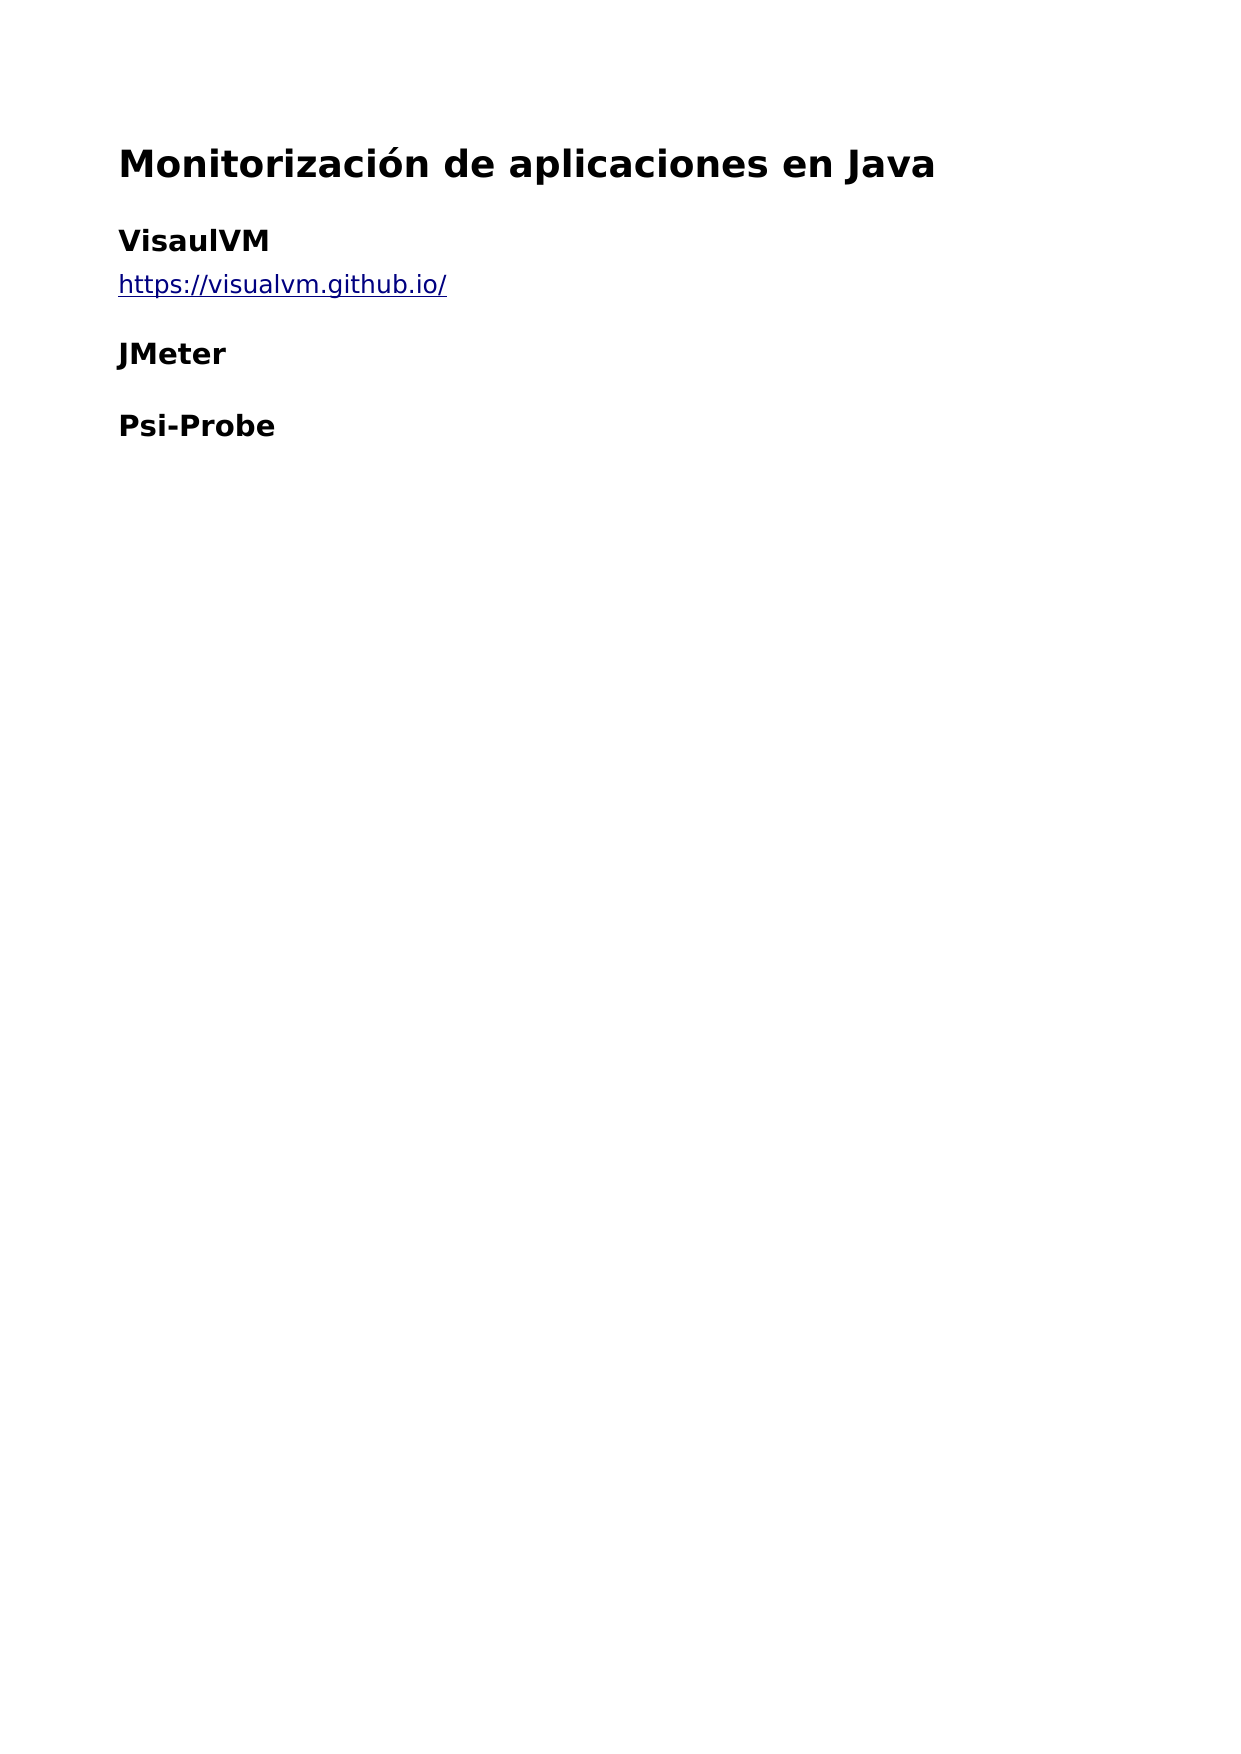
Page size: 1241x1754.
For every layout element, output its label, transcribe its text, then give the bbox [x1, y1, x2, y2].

subtitle Psi-Probe [118, 409, 1122, 443]
subtitle JMeter [118, 337, 1122, 371]
subtitle Monitorización de aplicaciones en Java [118, 143, 1122, 187]
text https://visualvm.github.io/ [118, 271, 1122, 300]
subtitle VisaulVM [118, 224, 1122, 258]
